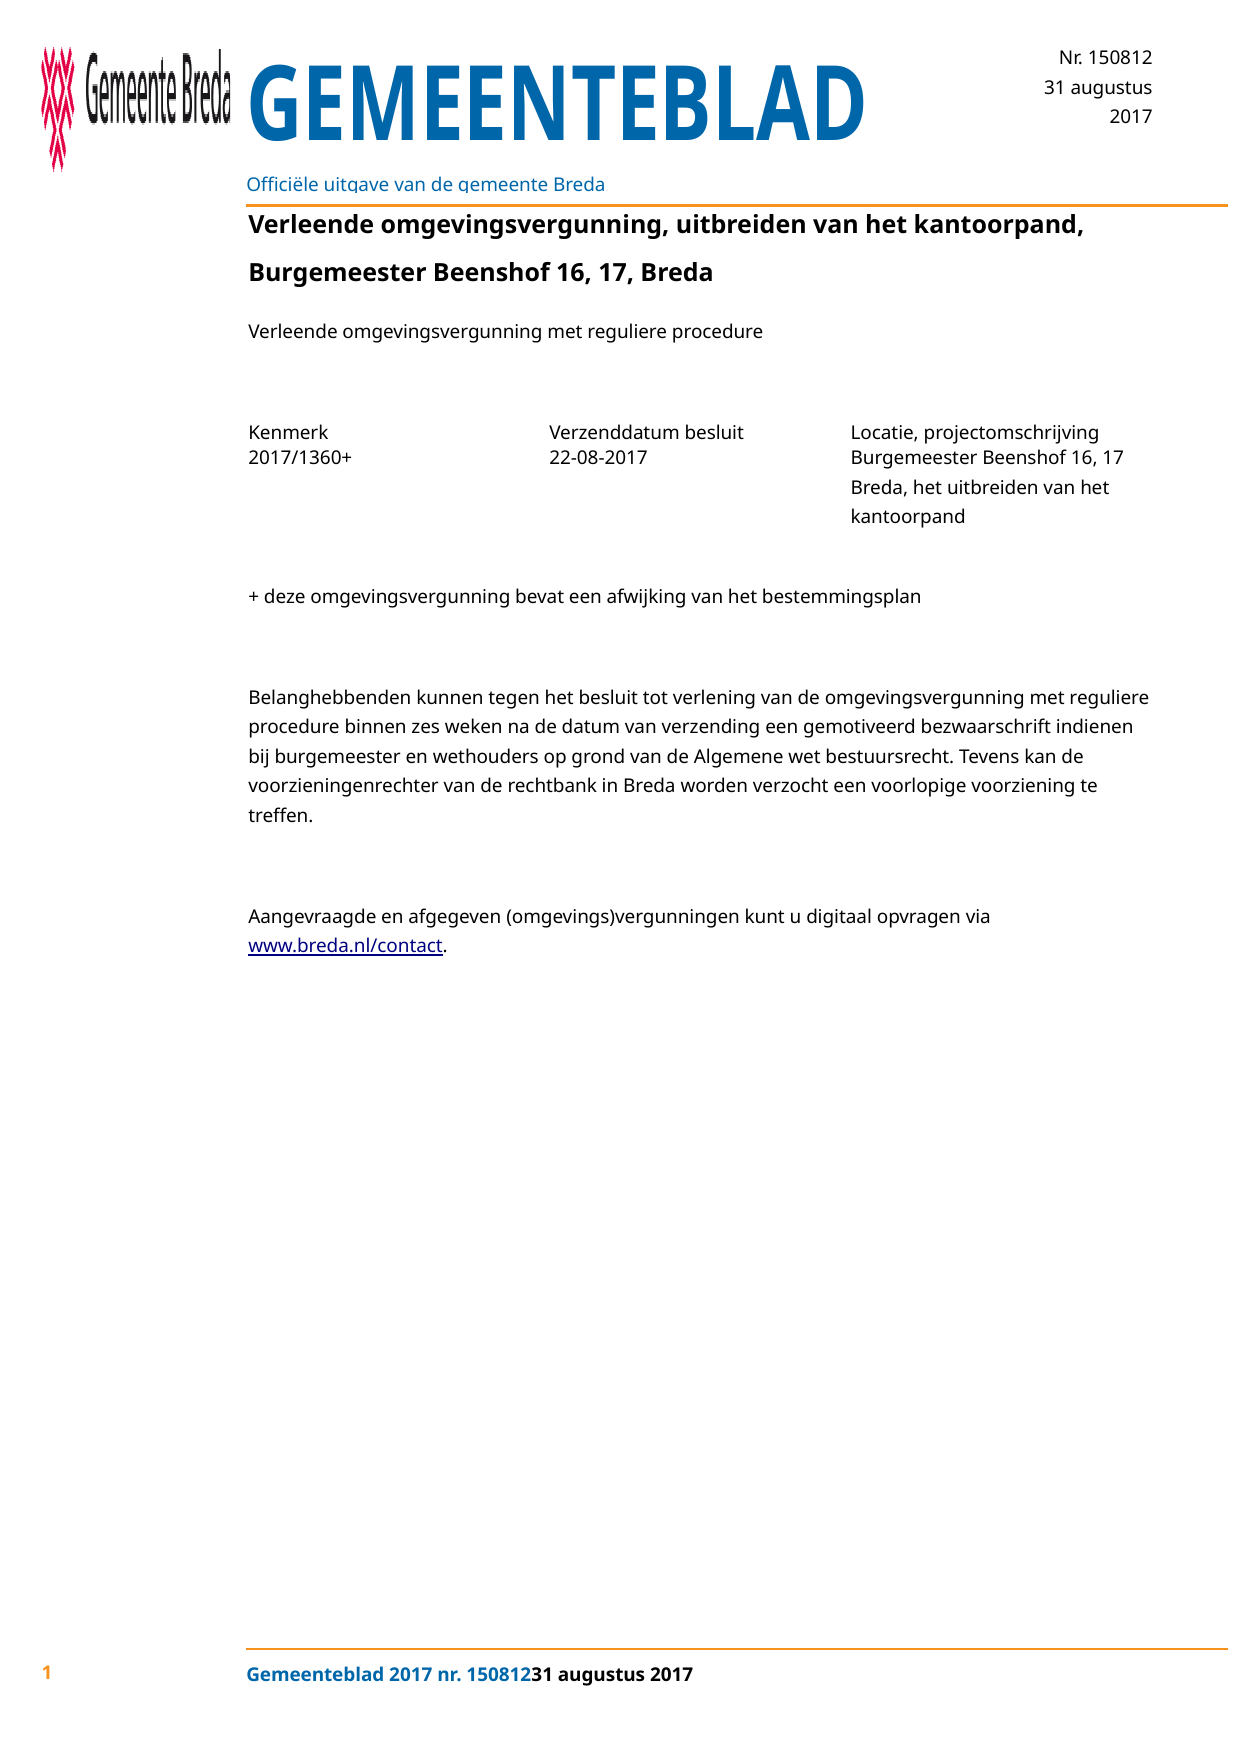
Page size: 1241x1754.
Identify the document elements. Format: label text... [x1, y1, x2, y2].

table_cell 2017/1360+ [248, 445, 549, 529]
table_cell 22-08-2017 [549, 445, 850, 529]
text + deze omgevingsvergunning bevat een afwijking van het bestemmingsplan [248, 583, 1152, 609]
table_header Verzenddatum besluit [549, 419, 850, 444]
text Belanghebbenden kunnen tegen het besluit tot verlening van de omgevingsvergunning met reguliere procedure binnen zes weken na de datum van verzending een gemotiveerd bezwaarschrift indienen bij burgemeester en wethouders op grond van de Algemene wet bestuursrecht. Tevens kan de voorzieningenrechter van de rechtbank in Breda worden verzocht een voorlopige voorziening te treffen. [248, 684, 1152, 828]
text Aangevraagde en afgegeven (omgevings)vergunningen kunt u digitaal opvragen via www.breda.nl/contact. [248, 903, 1152, 958]
picture [41, 47, 231, 172]
table_header Kenmerk [248, 419, 549, 444]
table_cell Burgemeester Beenshof 16, 17 Breda, het uitbreiden van het kantoorpand [850, 445, 1152, 529]
table_header Locatie, projectomschrijving [850, 419, 1152, 444]
text Verleende omgevingsvergunning, uitbreiden van het kantoorpand, Burgemeester Beenshof 16, 17, Breda [248, 207, 1152, 288]
text Verleende omgevingsvergunning met reguliere procedure [248, 318, 1152, 344]
